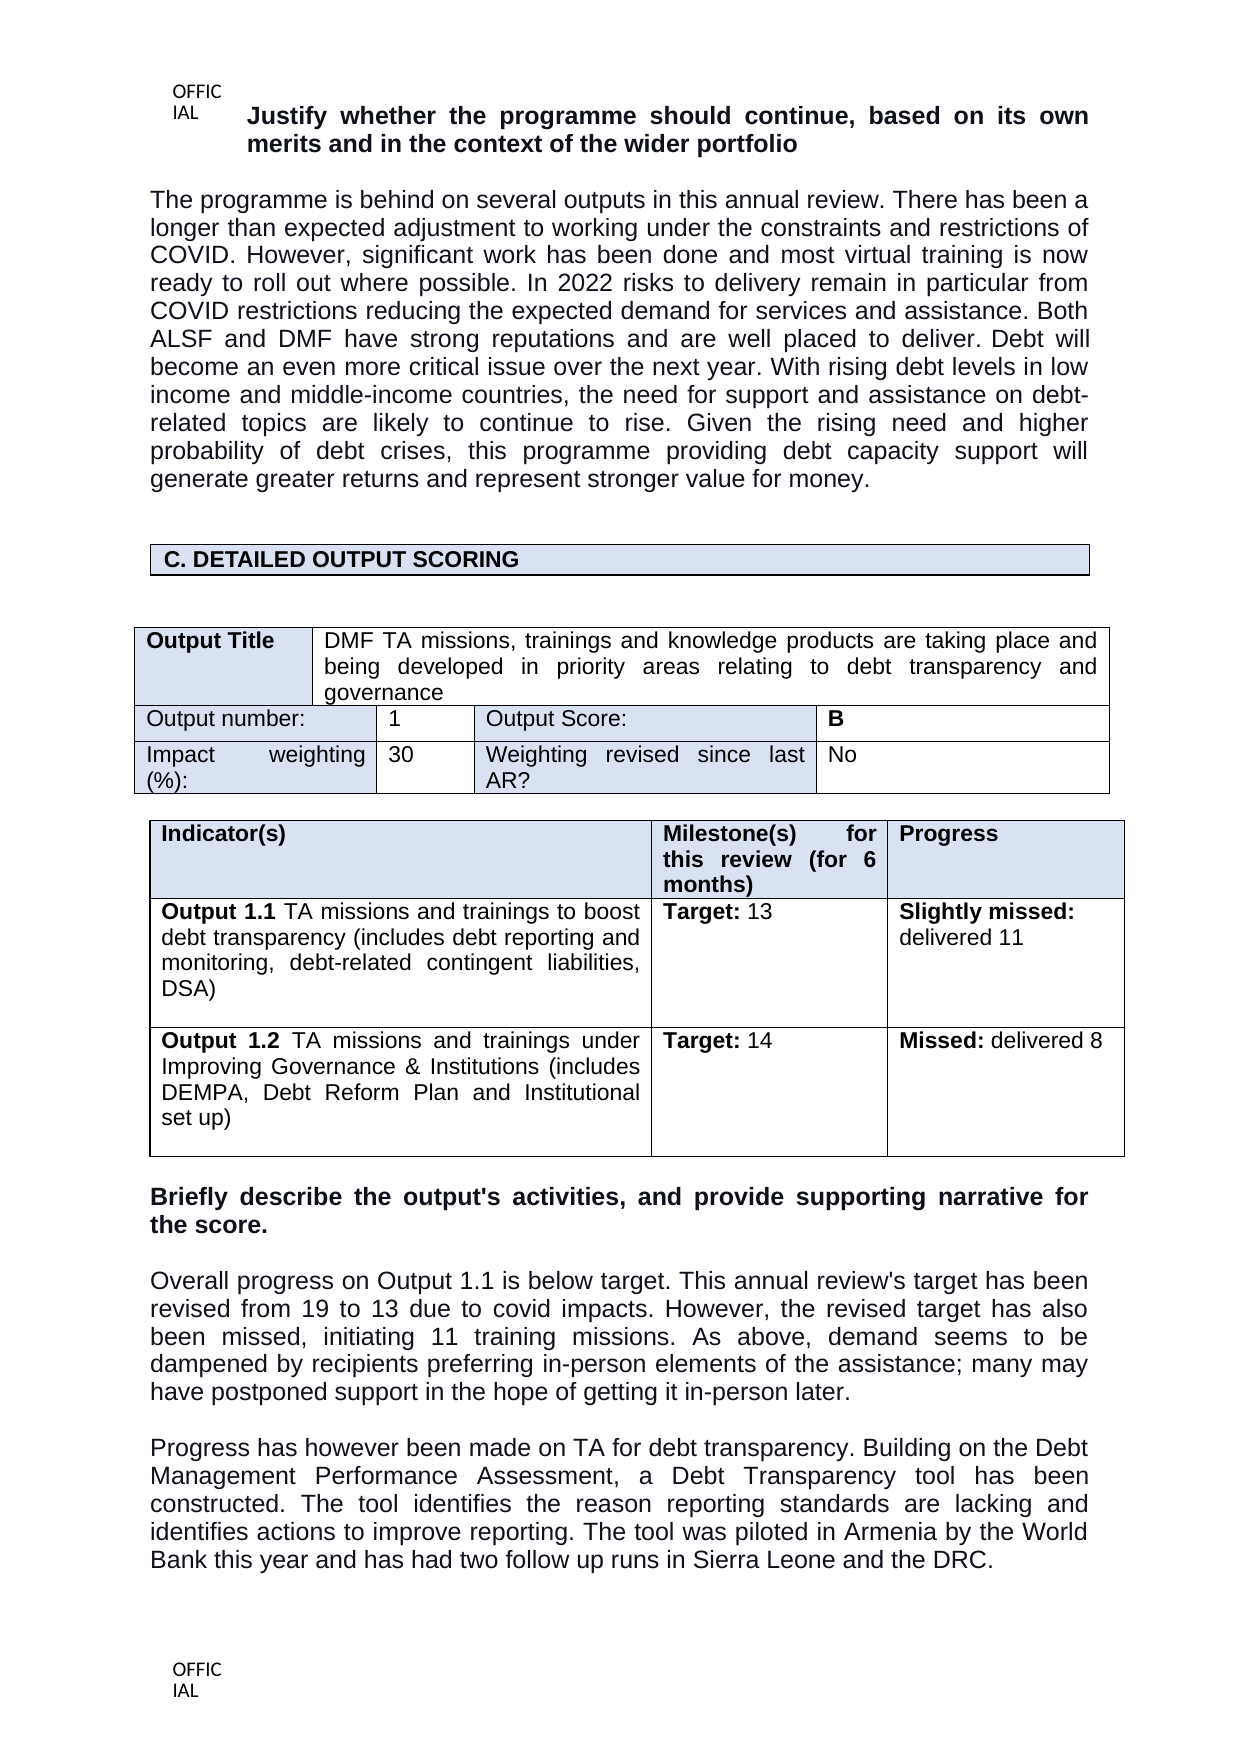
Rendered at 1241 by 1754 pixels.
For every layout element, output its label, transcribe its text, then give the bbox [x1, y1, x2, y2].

table_header Indicator(s) [151, 821, 651, 898]
text Briefly describe the output's activities, and provide supporting narrative for the score. [150, 1183, 1090, 1239]
table_cell Output Score: [475, 706, 816, 741]
text Justify whether the programme should continue, based on its own merits and in the context of the wider portfolio [150, 102, 1090, 157]
subtitle C. DETAILED OUTPUT SCORING [151, 545, 1089, 574]
table_header Progress [888, 821, 1124, 898]
table_cell Missed: delivered 8 [888, 1028, 1124, 1156]
table_cell Target: 13 [652, 899, 887, 1027]
table_cell Output 1.2 TA missions and trainings under Improving Governance & Institutions (includes DEMPA, Debt Reform Plan and Institutional set up) [151, 1028, 651, 1156]
table_cell Target: 14 [652, 1028, 887, 1156]
table_cell Output number: [135, 706, 376, 741]
table_cell Weighting revised since last AR? [475, 742, 816, 793]
table_cell 1 [377, 706, 474, 741]
table_cell B [817, 706, 1109, 741]
text Progress has however been made on TA for debt transparency. Building on the Debt Management Performance Assessment, a Debt Transparency tool has been constructed. The tool identifies the reason reporting standards are lacking and identifies actions to improve reporting. The tool was piloted in Armenia by the World Bank this year and has had two follow up runs in Sierra Leone and the DRC. [150, 1434, 1090, 1574]
text Overall progress on Output 1.1 is below target. This annual review's target has been revised from 19 to 13 due to covid impacts. However, the revised target has also been missed, initiating 11 training missions. As above, demand seems to be dampened by recipients preferring in-person elements of the assistance; many may have postponed support in the hope of getting it in-person later. [150, 1267, 1090, 1406]
table_header Output Title [135, 628, 312, 705]
table_cell Output 1.1 TA missions and trainings to boost debt transparency (includes debt reporting and monitoring, debt-related contingent liabilities, DSA) [151, 899, 651, 1027]
table_cell No [817, 742, 1109, 793]
table_cell Slightly missed: delivered 11 [888, 899, 1124, 1027]
table_header DMF TA missions, trainings and knowledge products are taking place and being developed in priority areas relating to debt transparency and governance [313, 628, 1109, 705]
table_cell 30 [377, 742, 474, 793]
table_header Milestone(s) for this review (for 6 months) [652, 821, 887, 898]
table_cell Impact weighting (%): [135, 742, 376, 793]
text The programme is behind on several outputs in this annual review. There has been a longer than expected adjustment to working under the constraints and restrictions of COVID. However, significant work has been done and most virtual training is now ready to roll out where possible. In 2022 risks to delivery remain in particular from COVID restrictions reducing the expected demand for services and assistance. Both ALSF and DMF have strong reputations and are well placed to deliver. Debt will become an even more critical issue over the next year. With rising debt levels in low income and middle-income countries, the need for support and assistance on debt-related topics are likely to continue to rise. Given the rising need and higher probability of debt crises, this programme providing debt capacity support will generate greater returns and represent stronger value for money. [150, 185, 1090, 492]
